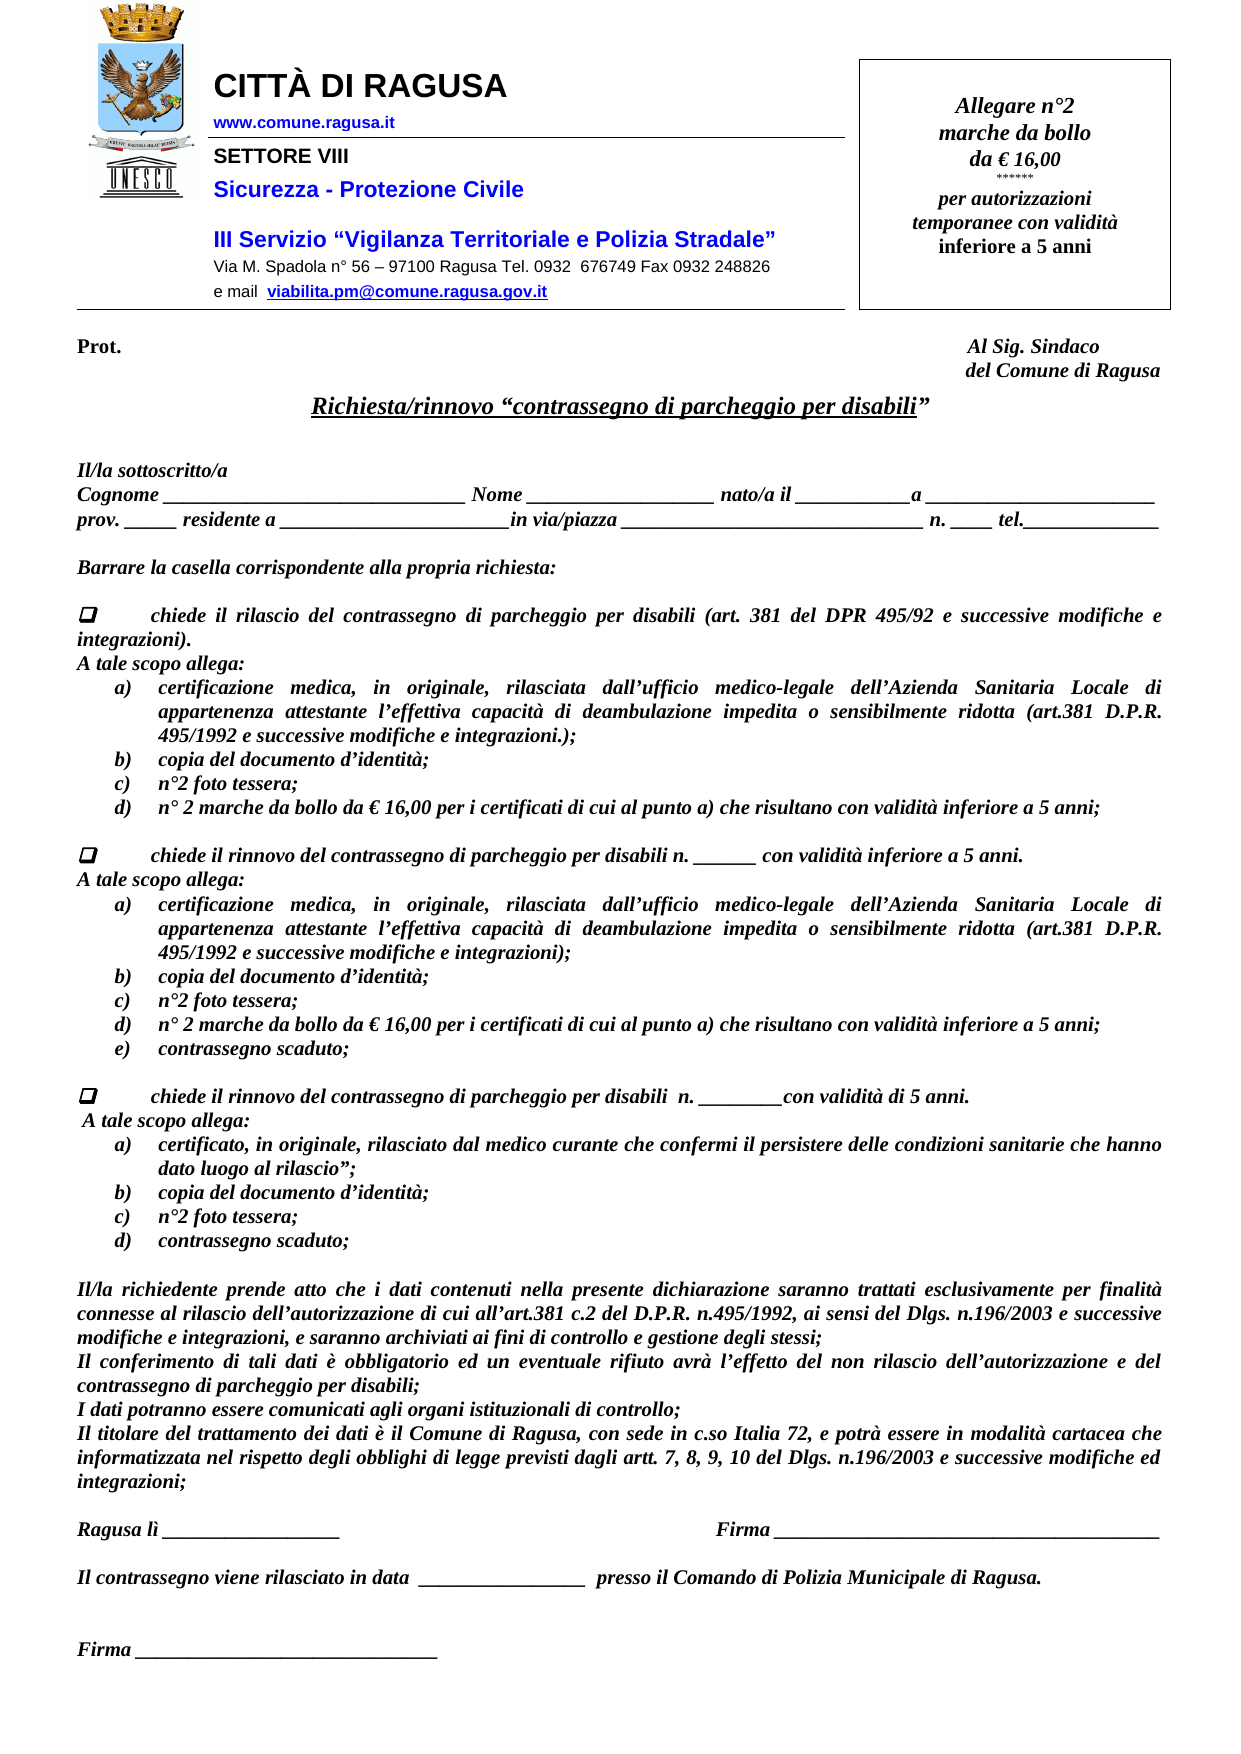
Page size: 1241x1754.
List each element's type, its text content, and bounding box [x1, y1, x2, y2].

subtitle del Comune di Ragusa [77, 358, 1163, 382]
list contrassegno scaduto; [114, 1036, 1163, 1060]
list n°2 foto tessera; [114, 1204, 1163, 1228]
subtitle Richiesta/rinnovo “contrassegno di parcheggio per disabili” [77, 391, 1163, 420]
list n° 2 marche da bollo da € 16,00 per i certificati di cui al punto a) che risultano con validità inferiore a 5 anni; [114, 795, 1163, 819]
table_header CITTÀ DI RAGUSA [208, 59, 844, 106]
table_cell SETTORE VIII [208, 138, 844, 171]
text I dati potranno essere comunicati agli organi istituzionali di controllo; [77, 1397, 1163, 1421]
text Barrare la casella corrispondente alla propria richiesta: [77, 554, 1163, 579]
text Il contrassegno viene rilasciato in data ________________ presso il Comando di Polizia Municipale di Ragusa. [77, 1565, 1163, 1589]
list n° 2 marche da bollo da € 16,00 per i certificati di cui al punto a) che risultano con validità inferiore a 5 anni; [114, 1012, 1163, 1036]
text Cognome _____________________________ Nome __________________ nato/a il ___________a ______________________ prov. _____ residente a ______________________in via/piazza _____________________________ n. ____ tel._____________ [77, 482, 1163, 531]
table_cell [845, 137, 859, 171]
list n°2 foto tessera; [114, 988, 1163, 1012]
text A tale scopo allega: [77, 867, 1163, 891]
table_header [77, 59, 207, 308]
text Firma _____________________________ [77, 1637, 1163, 1661]
list certificazione medica, in originale, rilasciata dall’ufficio medico-legale dell’Azienda Sanitaria Locale di appartenenza attestante l’effettiva capacità di deambulazione impedita o sensibilmente ridotta (art.381 D.P.R. 495/1992 e successive modifiche e integrazioni); [114, 891, 1163, 964]
text A tale scopo allega: [77, 1108, 1163, 1132]
list copia del documento d’identità; [114, 964, 1163, 988]
text Il/la sottoscritto/a [77, 458, 1163, 482]
list copia del documento d’identità; [114, 1180, 1163, 1204]
list copia del documento d’identità; [114, 747, 1163, 771]
text  chiede il rinnovo del contrassegno di parcheggio per disabili n. ________con validità di 5 anni. [77, 1084, 1163, 1108]
text  chiede il rilascio del contrassegno di parcheggio per disabili (art. 381 del DPR 495/92 e successive modifiche e integrazioni). [77, 603, 1163, 651]
table_cell Sicurezza - Protezione Civile III Servizio “Vigilanza Territoriale e Polizia Stradale” Via M. Spadola n° 56 – 97100 Ragusa Tel. 0932 676749 Fax 0932 248826 e mail viabilita.pm@comune.ragusa.gov.it [208, 171, 844, 308]
subtitle Prot. Al Sig. Sindaco [77, 333, 1163, 358]
table_cell [845, 106, 859, 137]
table_cell [845, 171, 859, 308]
list contrassegno scaduto; [114, 1228, 1163, 1252]
table_header [845, 59, 859, 106]
table_cell www.comune.ragusa.it [208, 106, 844, 137]
text Ragusa lì _________________ Firma _____________________________________ [77, 1517, 1163, 1541]
list certificazione medica, in originale, rilasciata dall’ufficio medico-legale dell’Azienda Sanitaria Locale di appartenenza attestante l’effettiva capacità di deambulazione impedita o sensibilmente ridotta (art.381 D.P.R. 495/1992 e successive modifiche e integrazioni.); [114, 675, 1163, 747]
text Il titolare del trattamento dei dati è il Comune di Ragusa, con sede in c.so Italia 72, e potrà essere in modalità cartacea che informatizzata nel rispetto degli obblighi di legge previsti dagli artt. 7, 8, 9, 10 del Dlgs. n.196/2003 e successive modifiche ed integrazioni; [77, 1421, 1163, 1493]
list certificato, in originale, rilasciato dal medico curante che confermi il persistere delle condizioni sanitarie che hanno dato luogo al rilascio”; [114, 1132, 1163, 1180]
text  chiede il rinnovo del contrassegno di parcheggio per disabili n. ______ con validità inferiore a 5 anni. [77, 843, 1163, 867]
table_header Allegare n°2 marche da bollo da € 16,00 ****** per autorizzazioni temporanee con validità inferiore a 5 anni [860, 60, 1170, 308]
picture [87, 0, 198, 198]
text Il conferimento di tali dati è obbligatorio ed un eventuale rifiuto avrà l’effetto del non rilascio dell’autorizzazione e del contrassegno di parcheggio per disabili; [77, 1349, 1163, 1397]
text A tale scopo allega: [77, 651, 1163, 675]
list n°2 foto tessera; [114, 771, 1163, 795]
text Il/la richiedente prende atto che i dati contenuti nella presente dichiarazione saranno trattati esclusivamente per finalità connesse al rilascio dell’autorizzazione di cui all’art.381 c.2 del D.P.R. n.495/1992, ai sensi del Dlgs. n.196/2003 e successive modifiche e integrazioni, e saranno archiviati ai fini di controllo e gestione degli stessi; [77, 1276, 1163, 1349]
